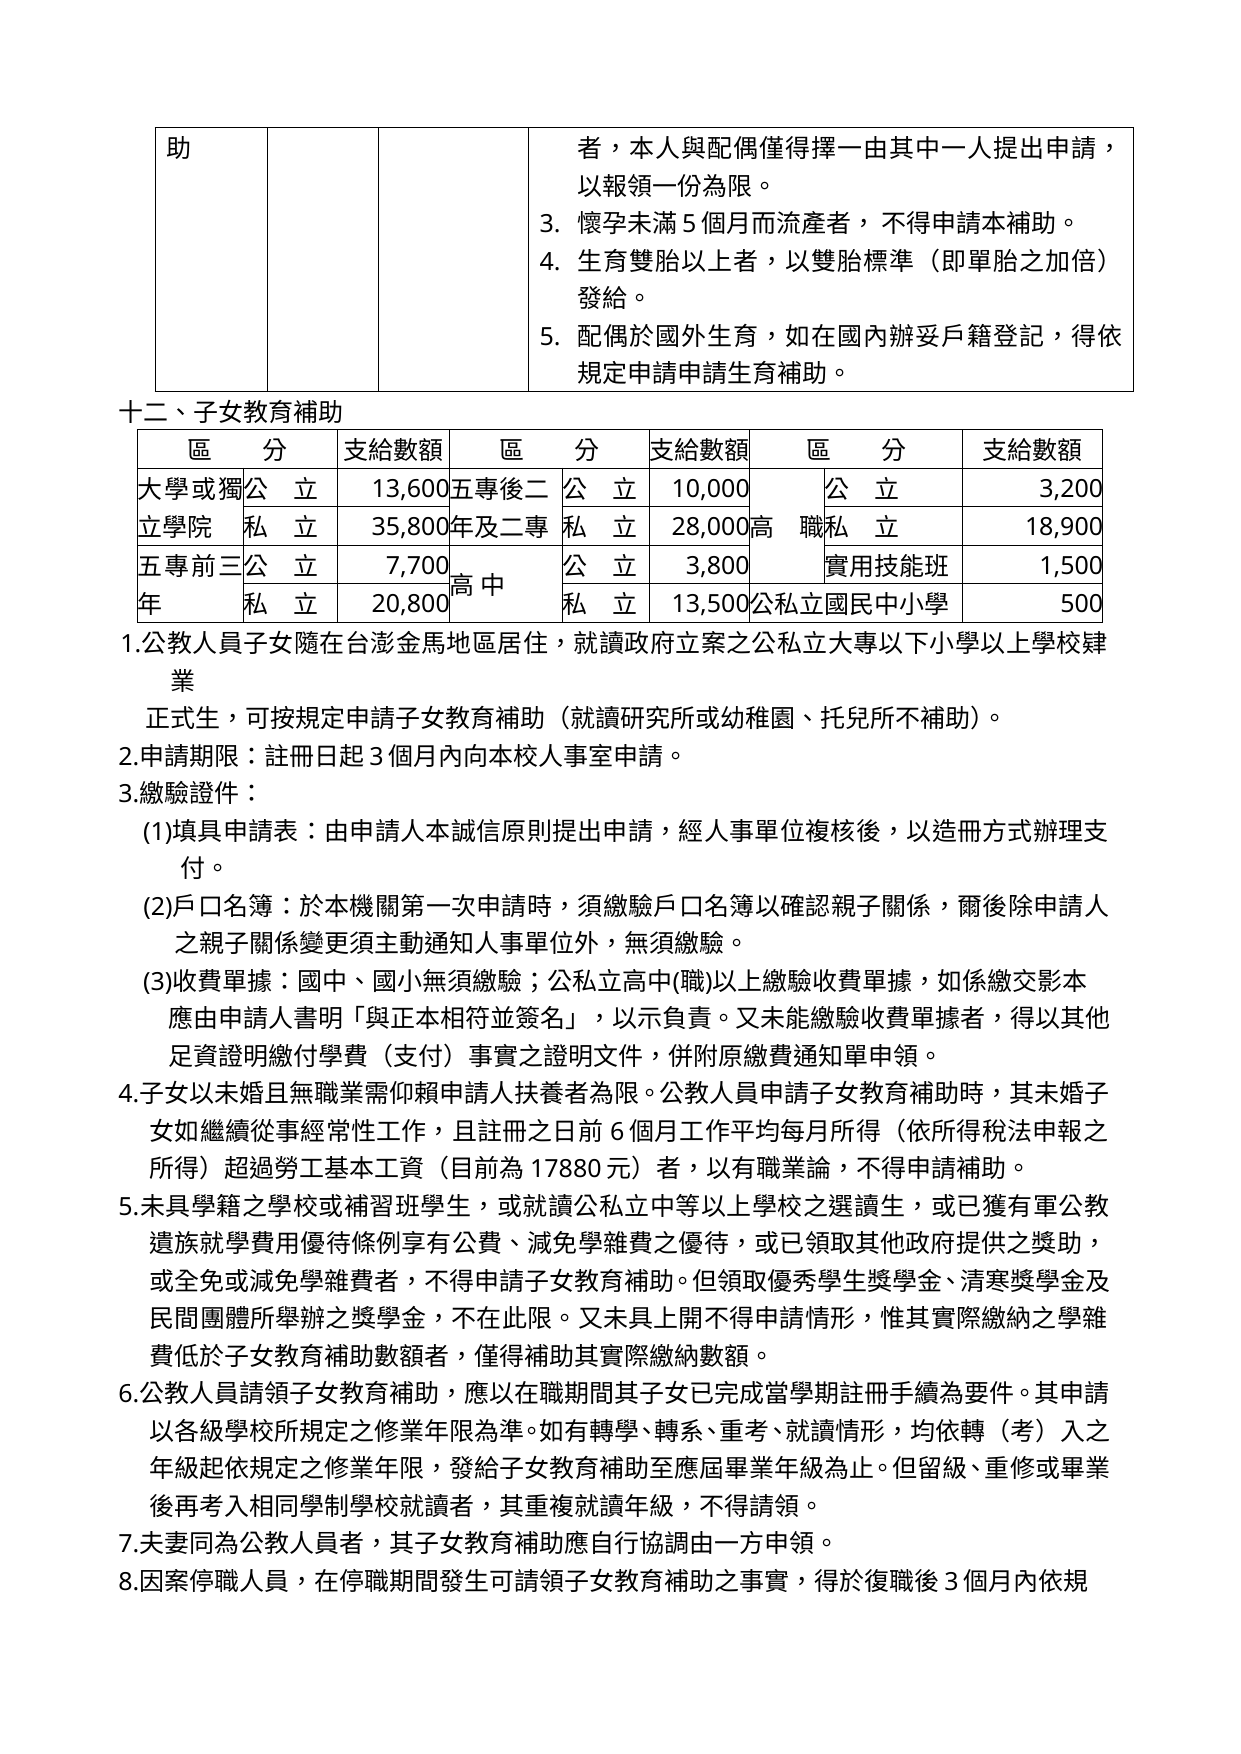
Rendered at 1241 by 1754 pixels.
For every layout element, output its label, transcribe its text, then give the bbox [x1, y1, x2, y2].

text 2.申請期限：註冊日起3個月內向本校人事室申請。 [118, 735, 1109, 773]
table_cell 公 立 [244, 546, 337, 583]
table_cell 1,500 [963, 546, 1102, 583]
text 8.因案停職人員，在停職期間發生可請領子女教育補助之事實，得於復職後3個月內依規 [118, 1560, 1109, 1598]
table_cell 高 中 [450, 546, 562, 622]
table_cell 公 立 [563, 546, 649, 583]
text 3.繳驗證件： [118, 773, 1109, 810]
table_cell 私 立 [825, 507, 962, 545]
table_cell [379, 128, 528, 391]
table_cell 私 立 [244, 507, 337, 545]
text 足資證明繳付學費（支付）事實之證明文件，併附原繳費通知單申領。 [168, 1035, 1109, 1073]
table_cell 35,800 [338, 507, 449, 545]
table_cell 3,200 [963, 469, 1102, 506]
text 十二、子女教育補助 [118, 392, 1122, 429]
table_header 區 分 [450, 430, 649, 468]
table_cell 7,700 [338, 546, 449, 583]
table_cell 高 職 [750, 469, 824, 583]
table_cell 28,000 [650, 507, 749, 545]
table_header 支給數額 [650, 430, 749, 468]
table_cell 公 立 [563, 469, 649, 506]
table_cell 私 立 [563, 507, 649, 545]
table_cell 18,900 [963, 507, 1102, 545]
table_cell 13,600 [338, 469, 449, 506]
table_cell 13,500 [650, 584, 749, 622]
table_cell 助 [156, 128, 267, 391]
text (1)填具申請表：由申請人本誠信原則提出申請，經人事單位複核後，以造冊方式辦理支付。 [143, 810, 1109, 885]
table_cell 3,800 [650, 546, 749, 583]
text 6.公教人員請領子女教育補助，應以在職期間其子女已完成當學期註冊手續為要件。其申請以各級學校所規定之修業年限為準。如有轉學、轉系、重考、就讀情形，均依轉（考）入之年級起依規定之修業年限，發給子女教育補助至應屆畢業年級為止。但留級、重修或畢業後再考入相同學制學校就讀者，其重複就讀年級，不得請領。 [118, 1373, 1109, 1523]
table_cell 五專後二年及二專 [450, 469, 562, 545]
text 應由申請人書明「與正本相符並簽名」，以示負責。又未能繳驗收費單據者，得以其他 [168, 998, 1109, 1035]
table_cell 公 立 [244, 469, 337, 506]
table_cell 大學或獨立學院 [138, 469, 243, 545]
table_cell 10,000 [650, 469, 749, 506]
table_cell 私 立 [244, 584, 337, 622]
text (2)戶口名簿：於本機關第一次申請時，須繳驗戶口名簿以確認親子關係，爾後除申請人之親子關係變更須主動通知人事單位外，無須繳驗。 [143, 885, 1109, 960]
table_header 區 分 [750, 430, 962, 468]
table_cell 私 立 [563, 584, 649, 622]
text 1.公教人員子女隨在台澎金馬地區居住，就讀政府立案之公私立大專以下小學以上學校肄業 [120, 623, 1109, 698]
table_cell 20,800 [338, 584, 449, 622]
text 4.子女以未婚且無職業需仰賴申請人扶養者為限。公教人員申請子女教育補助時，其未婚子女如繼續從事經常性工作，且註冊之日前6個月工作平均每月所得（依所得稅法申報之所得）超過勞工基本工資（目前為 17880元）者，以有職業論，不得申請補助。 [118, 1073, 1109, 1185]
text (3)收費單據：國中、國小無須繳驗；公私立高中(職)以上繳驗收費單據，如係繳交影本 [143, 960, 1109, 998]
text 7.夫妻同為公教人員者，其子女教育補助應自行協調由一方申領。 [118, 1523, 1109, 1560]
table_cell 500 [963, 584, 1102, 622]
table_cell 實用技能班 [825, 546, 962, 583]
table_header 支給數額 [338, 430, 449, 468]
table_cell 者，本人與配偶僅得擇一由其中一人提出申請，以報領一份為限。 懷孕未滿5個月而流產者， 不得申請本補助。 生育雙胎以上者，以雙胎標準（即單胎之加倍）發給。 配偶於國外生育，如在國內辦妥戶籍登記，得依規定申請申請生育補助。 [529, 128, 1133, 391]
table_cell 五專前三年 [138, 546, 243, 622]
table_cell 公私立國民中小學 [750, 584, 962, 622]
text 正式生，可按規定申請子女教育補助（就讀研究所或幼稚園、托兒所不補助）。 [145, 698, 1109, 735]
text 5.未具學籍之學校或補習班學生，或就讀公私立中等以上學校之選讀生，或已獲有軍公教遺族就學費用優待條例享有公費、減免學雜費之優待，或已領取其他政府提供之獎助，或全免或減免學雜費者，不得申請子女教育補助。但領取優秀學生獎學金、清寒獎學金及民間團體所舉辦之獎學金，不在此限。又未具上開不得申請情形，惟其實際繳納之學雜費低於子女教育補助數額者，僅得補助其實際繳納數額。 [118, 1185, 1109, 1373]
table_header 支給數額 [963, 430, 1102, 468]
table_header 區 分 [138, 430, 337, 468]
table_cell [268, 128, 378, 391]
table_cell 公 立 [825, 469, 962, 506]
